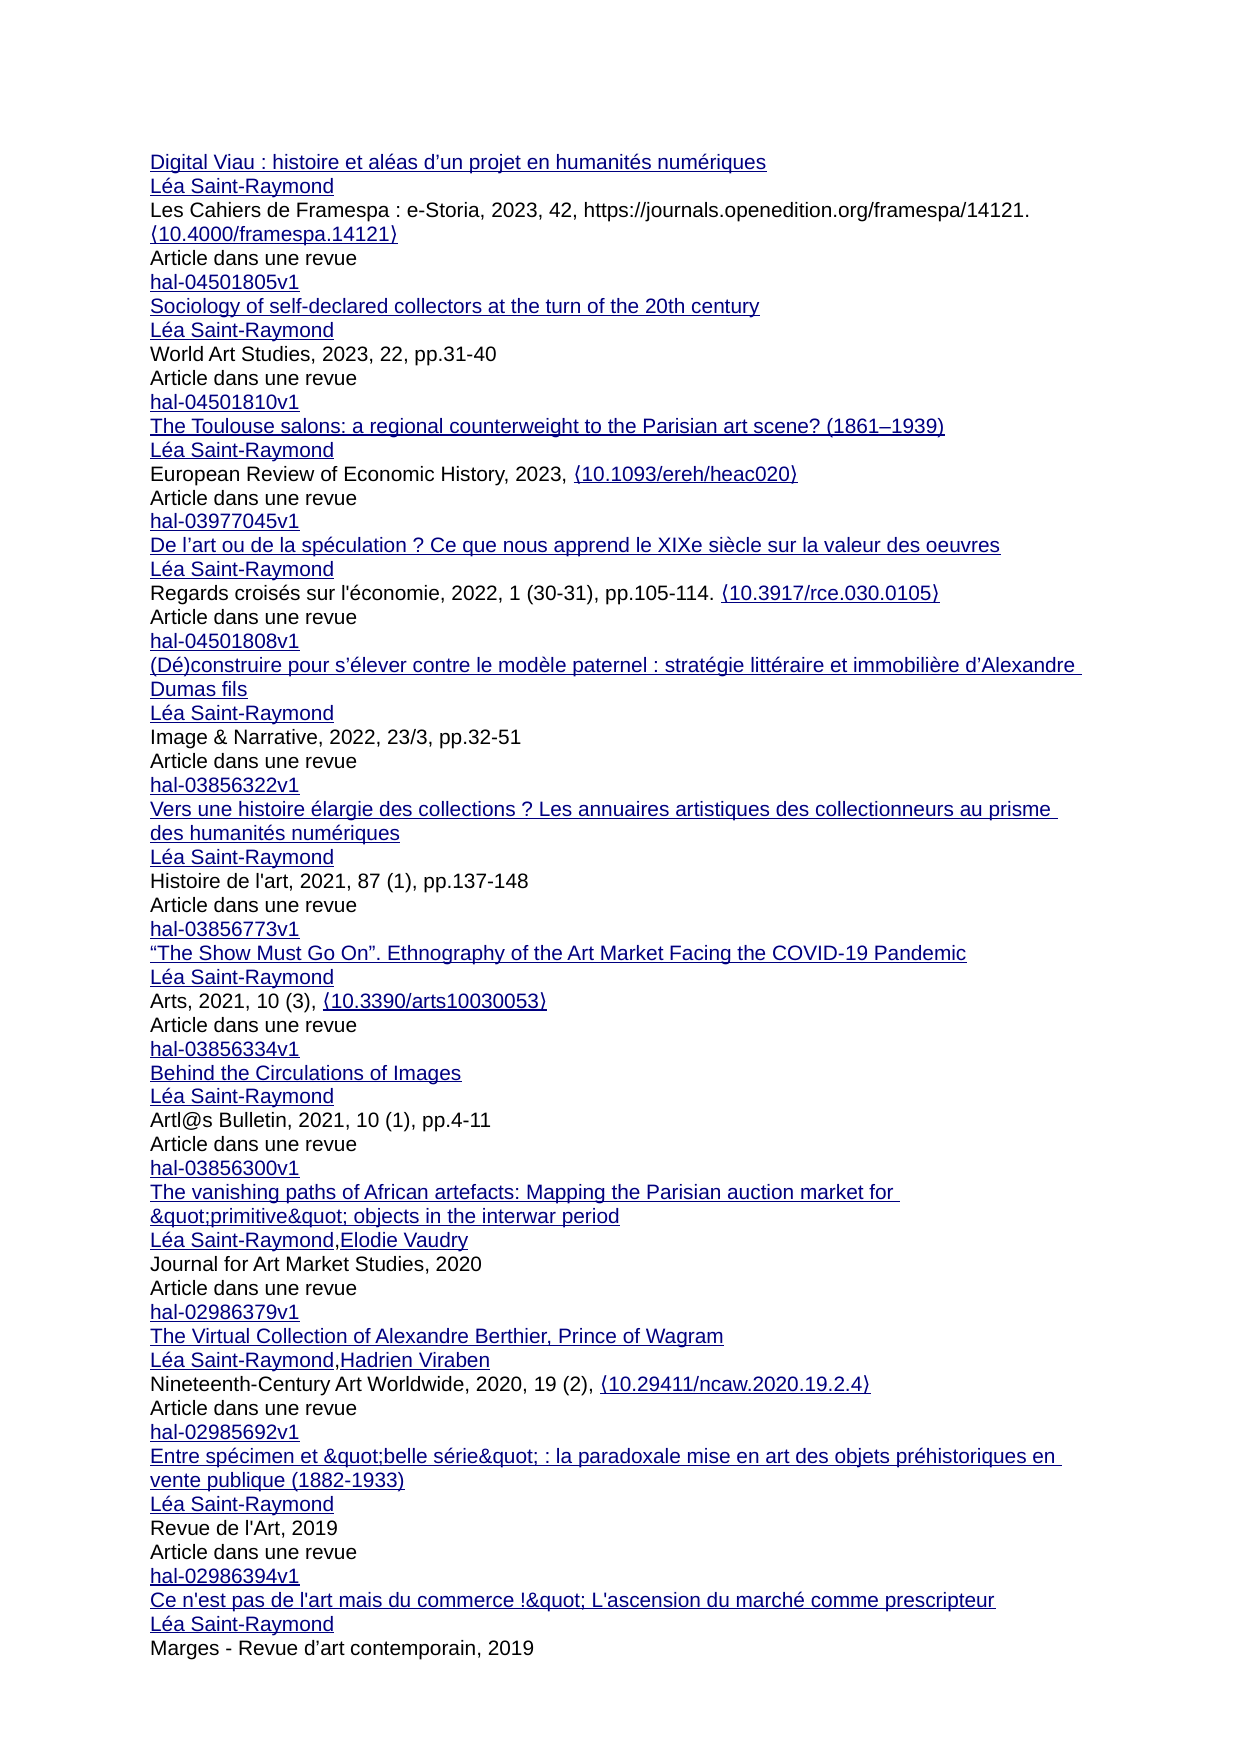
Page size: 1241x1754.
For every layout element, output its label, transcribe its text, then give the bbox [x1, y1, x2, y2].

table_cell Sociology of self-declared collectors at the turn of the 20th century Léa Saint-Raymond World Art Studies, 2023, 22, pp.31-40 Article dans une revue hal-04501810v1 [150, 294, 1090, 413]
table_cell De l’art ou de la spéculation ? Ce que nous apprend le XIXe siècle sur la valeur des oeuvres Léa Saint-Raymond Regards croisés sur l'économie, 2022, 1 (30-31), pp.105-114. ⟨10.3917/rce.030.0105⟩ Article dans une revue hal-04501808v1 [150, 533, 1090, 653]
table_cell Behind the Circulations of Images Léa Saint-Raymond Artl@s Bulletin, 2021, 10 (1), pp.4-11 Article dans une revue hal-03856300v1 [150, 1060, 1090, 1180]
table_cell Vers une histoire élargie des collections ? Les annuaires artistiques des collectionneurs au prisme des humanités numériques Léa Saint-Raymond Histoire de l'art, 2021, 87 (1), pp.137-148 Article dans une revue hal-03856773v1 [150, 797, 1090, 941]
table_cell “The Show Must Go On”. Ethnography of the Art Market Facing the COVID-19 Pandemic Léa Saint-Raymond Arts, 2021, 10 (3), ⟨10.3390/arts10030053⟩ Article dans une revue hal-03856334v1 [150, 941, 1090, 1060]
table_cell Digital Viau : histoire et aléas d’un projet en humanités numériques Léa Saint-Raymond Les Cahiers de Framespa : e-Storia, 2023, 42, https://journals.openedition.org/framespa/14121. ⟨10.4000/framespa.14121⟩ Article dans une revue hal-04501805v1 [150, 150, 1090, 294]
table_cell Entre spécimen et &quot;belle série&quot; : la paradoxale mise en art des objets préhistoriques en vente publique (1882-1933) Léa Saint-Raymond Revue de l'Art, 2019 Article dans une revue hal-02986394v1 [150, 1444, 1090, 1587]
table_cell The Virtual Collection of Alexandre Berthier, Prince of Wagram Léa Saint-Raymond,Hadrien Viraben Nineteenth-Century Art Worldwide, 2020, 19 (2), ⟨10.29411/ncaw.2020.19.2.4⟩ Article dans une revue hal-02985692v1 [150, 1324, 1090, 1444]
table_cell Ce n'est pas de l'art mais du commerce !&quot; L'ascension du marché comme prescripteur Léa Saint-Raymond Marges - Revue d’art contemporain, 2019 [150, 1588, 1090, 1659]
table_cell The Toulouse salons: a regional counterweight to the Parisian art scene? (1861–1939) Léa Saint-Raymond European Review of Economic History, 2023, ⟨10.1093/ereh/heac020⟩ Article dans une revue hal-03977045v1 [150, 414, 1090, 533]
table_cell The vanishing paths of African artefacts: Mapping the Parisian auction market for &quot;primitive&quot; objects in the interwar period Léa Saint-Raymond,Elodie Vaudry Journal for Art Market Studies, 2020 Article dans une revue hal-02986379v1 [150, 1180, 1090, 1324]
table_cell (Dé)construire pour s’élever contre le modèle paternel : stratégie littéraire et immobilière d’Alexandre Dumas fils Léa Saint-Raymond Image & Narrative, 2022, 23/3, pp.32-51 Article dans une revue hal-03856322v1 [150, 653, 1090, 797]
